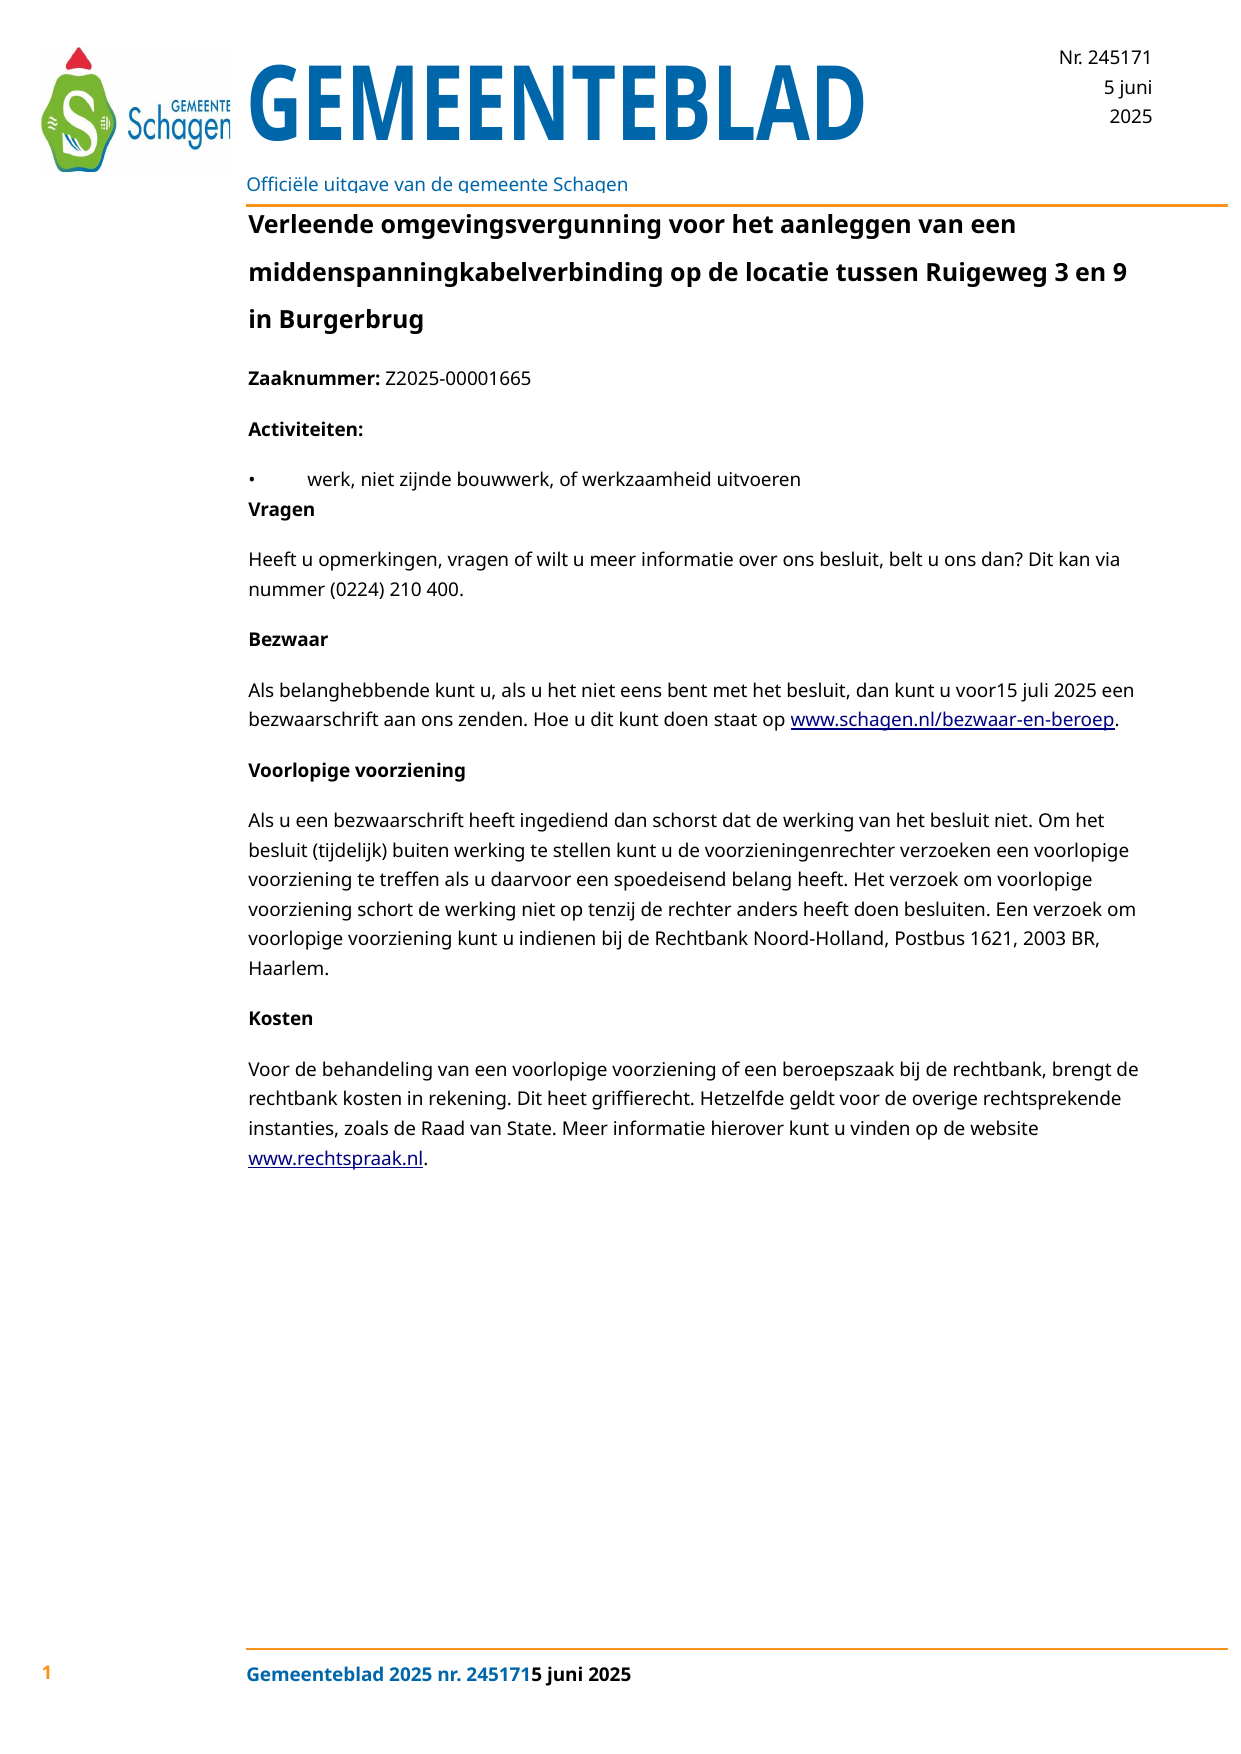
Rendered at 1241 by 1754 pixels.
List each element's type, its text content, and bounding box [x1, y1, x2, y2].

text Kosten [248, 1006, 1152, 1031]
text Als belanghebbende kunt u, als u het niet eens bent met het besluit, dan kunt u voor15 juli 2025 een bezwaarschrift aan ons zenden. Hoe u dit kunt doen staat op www.schagen.nl/bezwaar-en-beroep. [248, 677, 1152, 732]
text Voorlopige voorziening [248, 757, 1152, 782]
text Activiteiten: [248, 416, 1152, 442]
text Vragen [248, 496, 1152, 522]
list werk, niet zijnde bouwwerk, of werkzaamheid uitvoeren [248, 466, 1152, 492]
text Als u een bezwaarschrift heeft ingediend dan schorst dat de werking van het besluit niet. Om het besluit (tijdelijk) buiten werking te stellen kunt u de voorzieningenrechter verzoeken een voorlopige voorziening te treffen als u daarvoor een spoedeisend belang heeft. Het verzoek om voorlopige voorziening schort de werking niet op tenzij de rechter anders heeft doen besluiten. Een verzoek om voorlopige voorziening kunt u indienen bij de Rechtbank Noord-Holland, Postbus 1621, 2003 BR, Haarlem. [248, 807, 1152, 981]
text Bezwaar [248, 626, 1152, 652]
text Voor de behandeling van een voorlopige voorziening of een beroepszaak bij de rechtbank, brengt de rechtbank kosten in rekening. Dit heet griffierecht. Hetzelfde geldt voor de overige rechtsprekende instanties, zoals de Raad van State. Meer informatie hierover kunt u vinden op de website www.rechtspraak.nl. [248, 1056, 1152, 1170]
text Zaaknummer: Z2025-00001665 [248, 366, 1152, 391]
picture [41, 47, 231, 172]
text Verleende omgevingsvergunning voor het aanleggen van een middenspanningkabelverbinding op de locatie tussen Ruigeweg 3 en 9 in Burgerbrug [248, 207, 1152, 336]
text Heeft u opmerkingen, vragen of wilt u meer informatie over ons besluit, belt u ons dan? Dit kan via nummer (0224) 210 400. [248, 546, 1152, 602]
